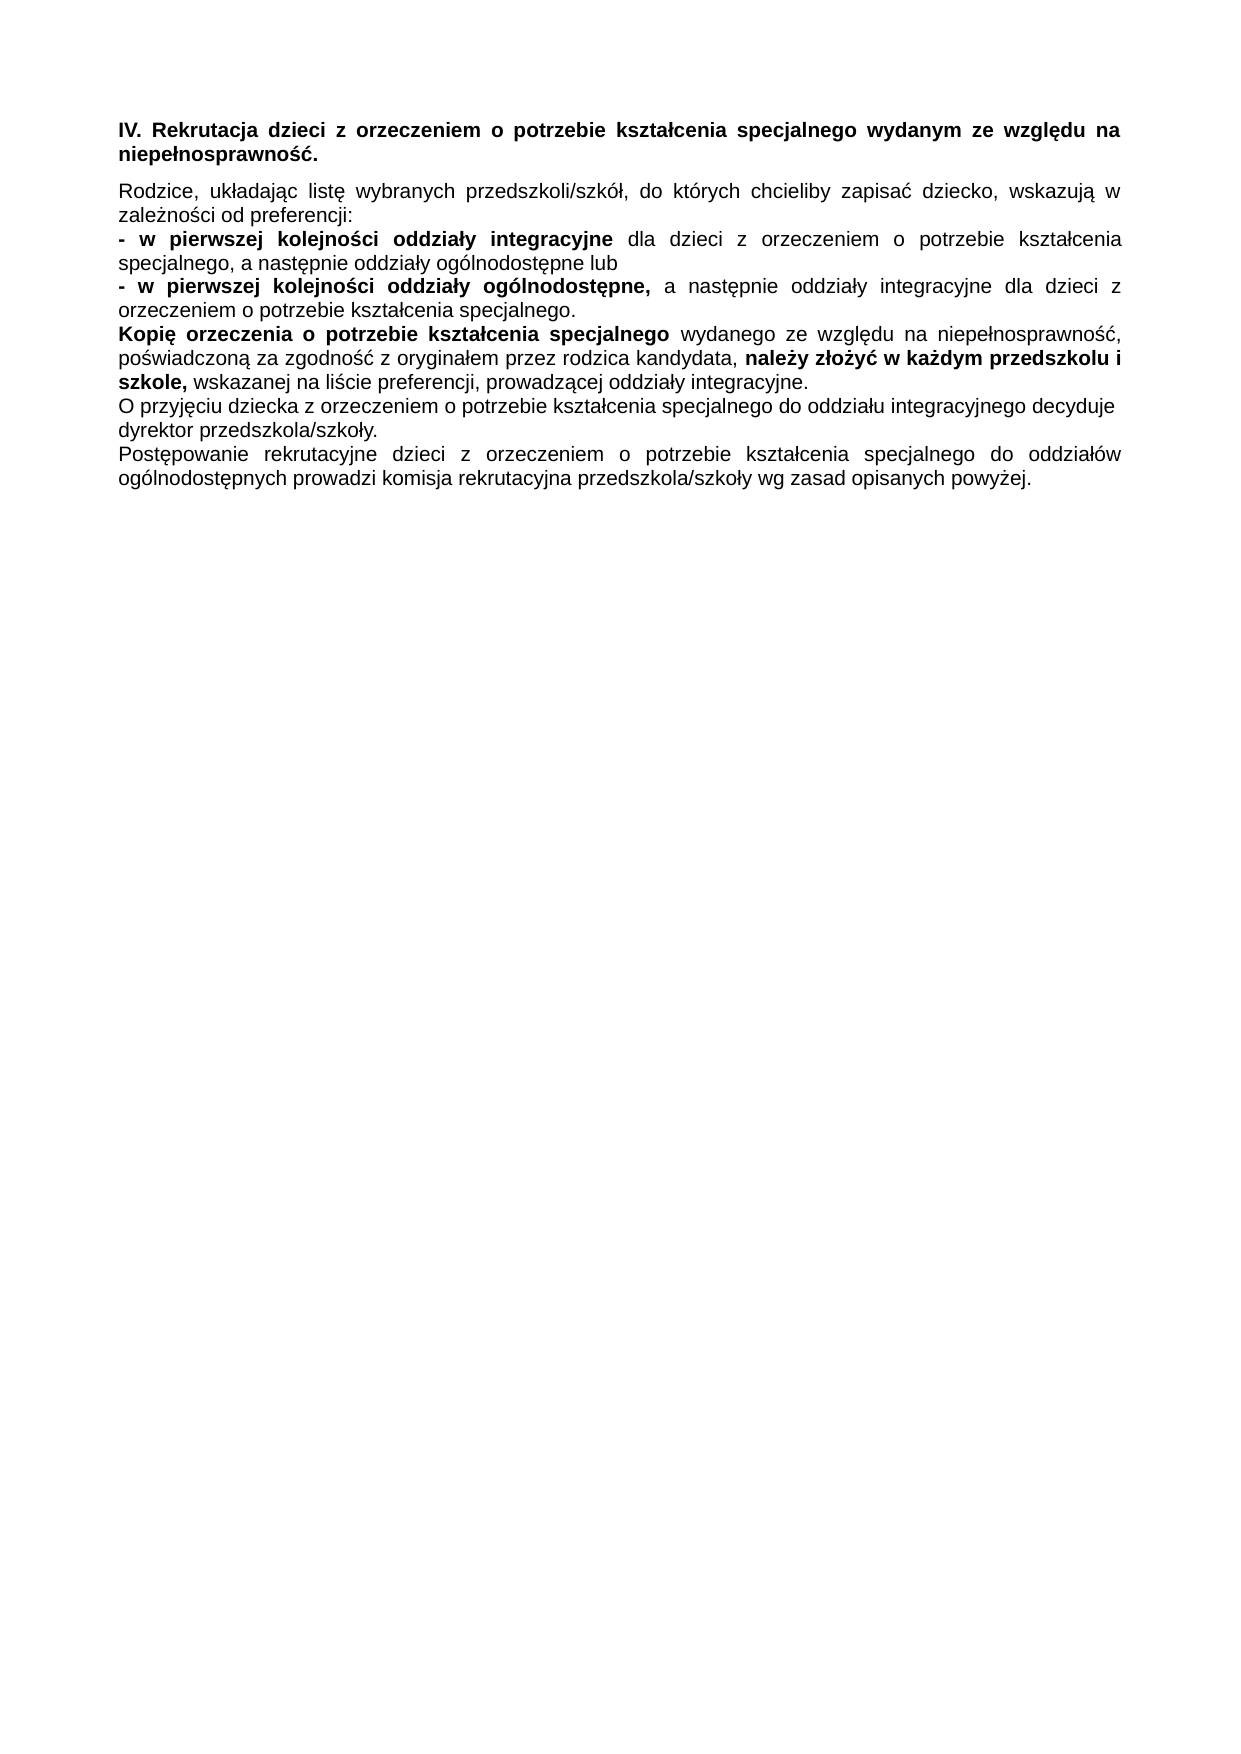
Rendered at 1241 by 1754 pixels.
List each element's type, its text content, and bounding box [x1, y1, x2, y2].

text Rodzice, układając listę wybranych przedszkoli/szkół, do których chcieliby zapisać dziecko, wskazują w zależności od preferencji: [118, 178, 1122, 226]
text - w pierwszej kolejności oddziały ogólnodostępne, a następnie oddziały integracyjne dla dzieci z orzeczeniem o potrzebie kształcenia specjalnego. [118, 274, 1122, 322]
text - w pierwszej kolejności oddziały integracyjne dla dzieci z orzeczeniem o potrzebie kształcenia specjalnego, a następnie oddziały ogólnodostępne lub [118, 226, 1122, 274]
text Kopię orzeczenia o potrzebie kształcenia specjalnego wydanego ze względu na niepełnosprawność, poświadczoną za zgodność z oryginałem przez rodzica kandydata, należy złożyć w każdym przedszkolu i szkole, wskazanej na liście preferencji, prowadzącej oddziały integracyjne. [118, 322, 1122, 394]
text Postępowanie rekrutacyjne dzieci z orzeczeniem o potrzebie kształcenia specjalnego do oddziałów ogólnodostępnych prowadzi komisja rekrutacyjna przedszkola/szkoły wg zasad opisanych powyżej. [118, 442, 1122, 490]
text IV. Rekrutacja dzieci z orzeczeniem o potrzebie kształcenia specjalnego wydanym ze względu na niepełnosprawność. [118, 118, 1122, 166]
text dyrektor przedszkola/szkoły. [118, 418, 1122, 442]
text O przyjęciu dziecka z orzeczeniem o potrzebie kształcenia specjalnego do oddziału integracyjnego decyduje [118, 394, 1122, 418]
